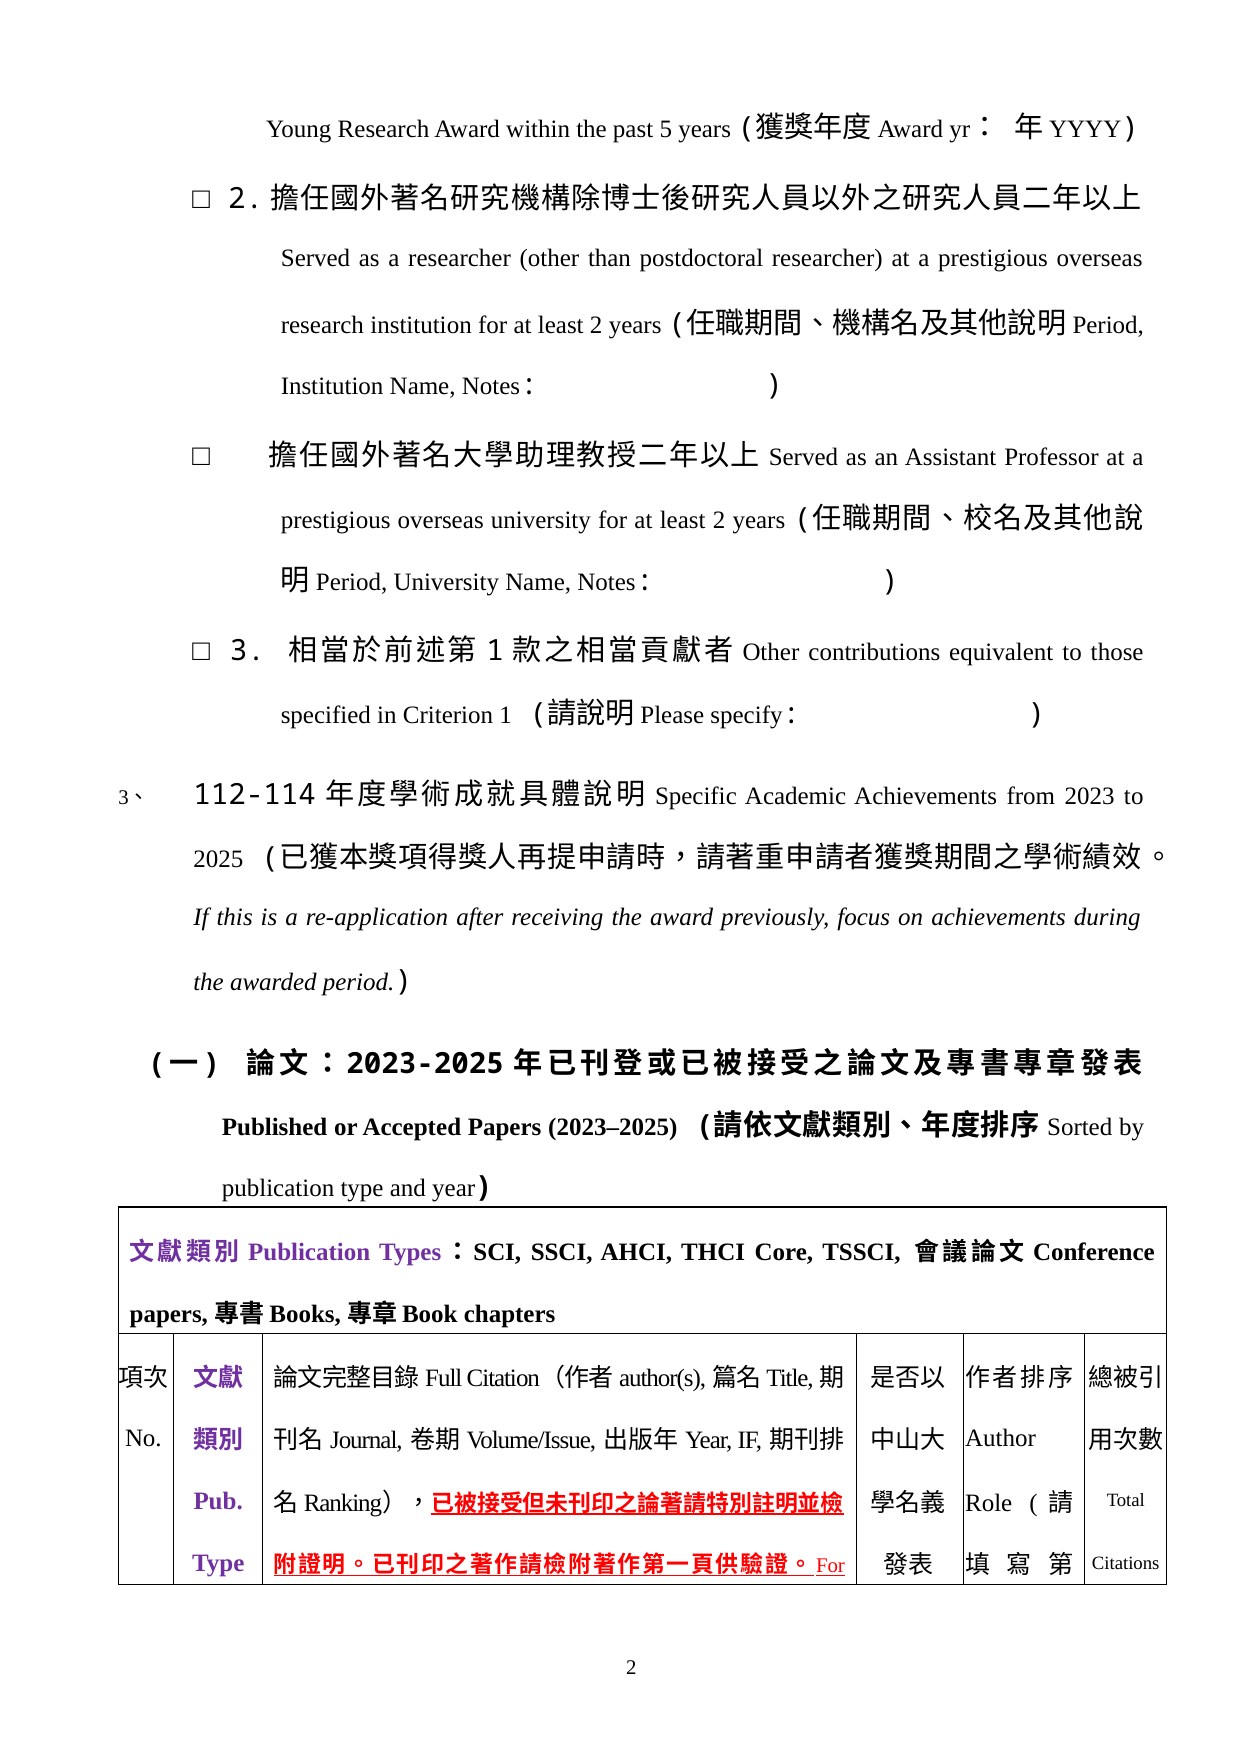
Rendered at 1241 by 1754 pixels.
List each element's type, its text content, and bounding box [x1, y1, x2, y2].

text □ 2. 擔任國外著名研究機構除博士後研究人員以外之研究人員二年以上Served as a researcher (other than postdoctoral researcher) at a prestigious overseas research institution for at least 2 years (任職期間、機構名及其他說明Period, Institution Name, Notes: ) [192, 154, 1144, 404]
table_cell 論文完整目錄Full Citation（作者author(s), 篇名Title, 期刊名Journal, 卷期Volume/Issue, 出版年Year, IF, 期刊排名Ranking），已被接受但未刊印之論著請特別註明並檢附證明。已刊印之著作請檢附著作第一頁供驗證。For [263, 1334, 856, 1583]
table_header 文獻類別Publication Types：SCI, SSCI, AHCI, THCI Core, TSSCI, 會議論文Conference papers, 專書Books, 專章Book chapters [119, 1208, 1166, 1332]
table_cell 項次 No. [119, 1334, 173, 1583]
table_cell 文獻類別 Pub. Type [174, 1334, 262, 1583]
text Young Research Award within the past 5 years (獲獎年度Award yr： 年YYYY) [192, 84, 1144, 146]
table_cell 是否以中山大學名義發表 [857, 1334, 963, 1583]
text □ 擔任國外著名大學助理教授二年以上Served as an Assistant Professor at a prestigious overseas university for at least 2 years (任職期間、校名及其他說明Period, University Name, Notes: ) [192, 411, 1144, 599]
text (一) 論文：2023-2025年已刊登或已被接受之論文及專書專章發表Published or Accepted Papers (2023–2025) (請依文獻類別、年度排序Sorted by publication type and year) [148, 1019, 1144, 1206]
list 112-114年度學術成就具體說明Specific Academic Achievements from 2023 to 2025 (已獲本獎項得獎人再提申請時，請著重申請者獲獎期間之學術績效。If this is a re-application after receiving the award previously, focus on achievements during the awarded period.) [118, 750, 1144, 1000]
table_cell 總被引用次數 Total Citations [1085, 1334, 1166, 1583]
text □ 3. 相當於前述第1款之相當貢獻者Other contributions equivalent to those specified in Criterion 1 (請說明Please specify: ) [192, 606, 1144, 731]
table_cell 作者排序Author Role (請填寫第 [964, 1334, 1084, 1583]
